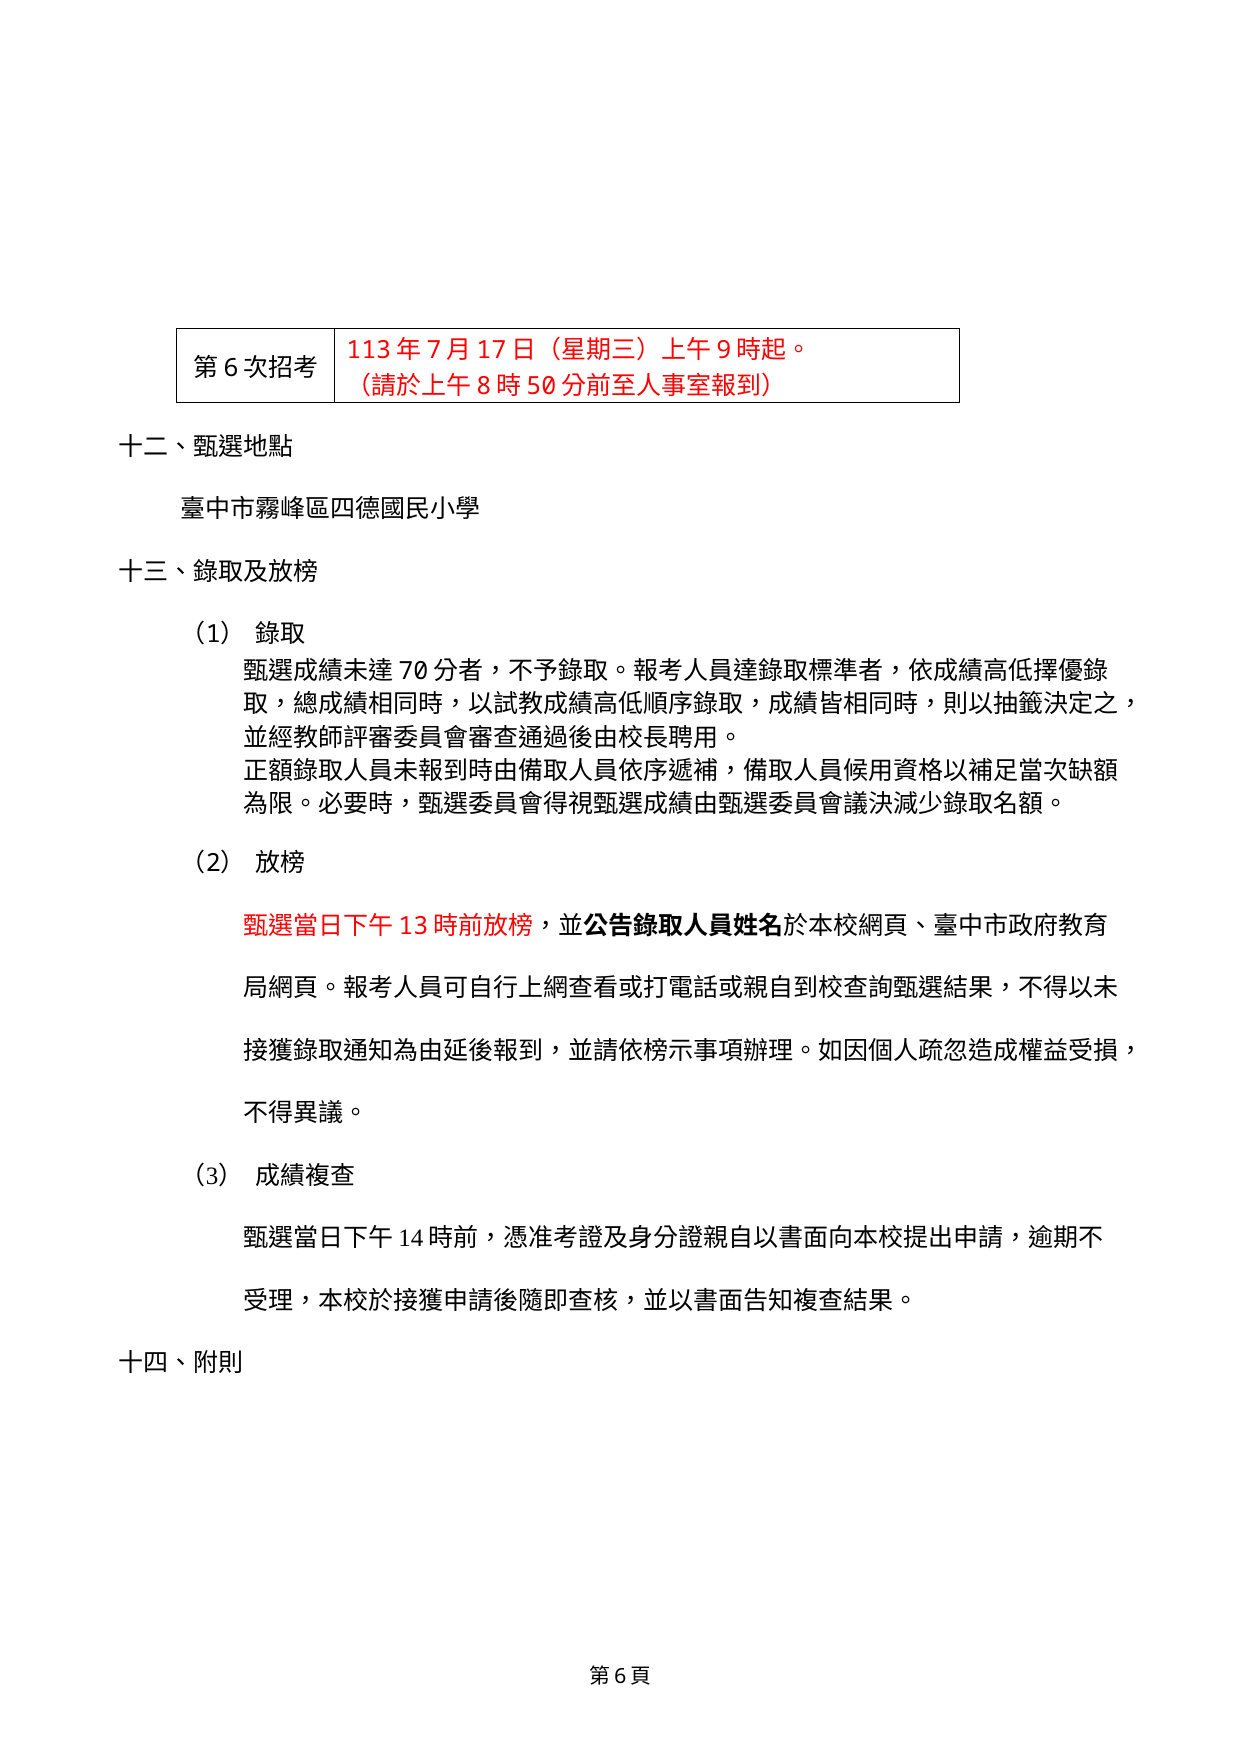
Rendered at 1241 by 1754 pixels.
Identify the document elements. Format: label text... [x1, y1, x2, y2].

list 放榜 [181, 819, 1122, 882]
table_cell 113年7月17日（星期三）上午9時起。 （請於上午8時50分前至人事室報到） [335, 329, 959, 402]
text 十二、甄選地點 [118, 403, 1122, 465]
text 十四、附則 [118, 1319, 1122, 1382]
list 成績複查 [181, 1132, 1122, 1194]
text 臺中市霧峰區四德國民小學 [181, 465, 1122, 528]
list 錄取 [181, 590, 1122, 653]
text 甄選當日下午13時前放榜，並公告錄取人員姓名於本校網頁、臺中市政府教育局網頁。報考人員可自行上網查看或打電話或親自到校查詢甄選結果，不得以未接獲錄取通知為由延後報到，並請依榜示事項辦理。如因個人疏忽造成權益受損，不得異議。 [243, 882, 1122, 1132]
text 甄選成績未達70分者，不予錄取。報考人員達錄取標準者，依成績高低擇優錄取，總成績相同時，以試教成績高低順序錄取，成績皆相同時，則以抽籤決定之，並經教師評審委員會審查通過後由校長聘用。 [243, 653, 1122, 753]
text 十三、錄取及放榜 [118, 528, 1122, 590]
text 甄選當日下午14時前，憑准考證及身分證親自以書面向本校提出申請，逾期不受理，本校於接獲申請後隨即查核，並以書面告知複查結果。 [243, 1194, 1122, 1319]
table_cell 第6次招考 [177, 329, 334, 402]
text 正額錄取人員未報到時由備取人員依序遞補，備取人員候用資格以補足當次缺額為限。必要時，甄選委員會得視甄選成績由甄選委員會議決減少錄取名額。 [243, 753, 1122, 819]
